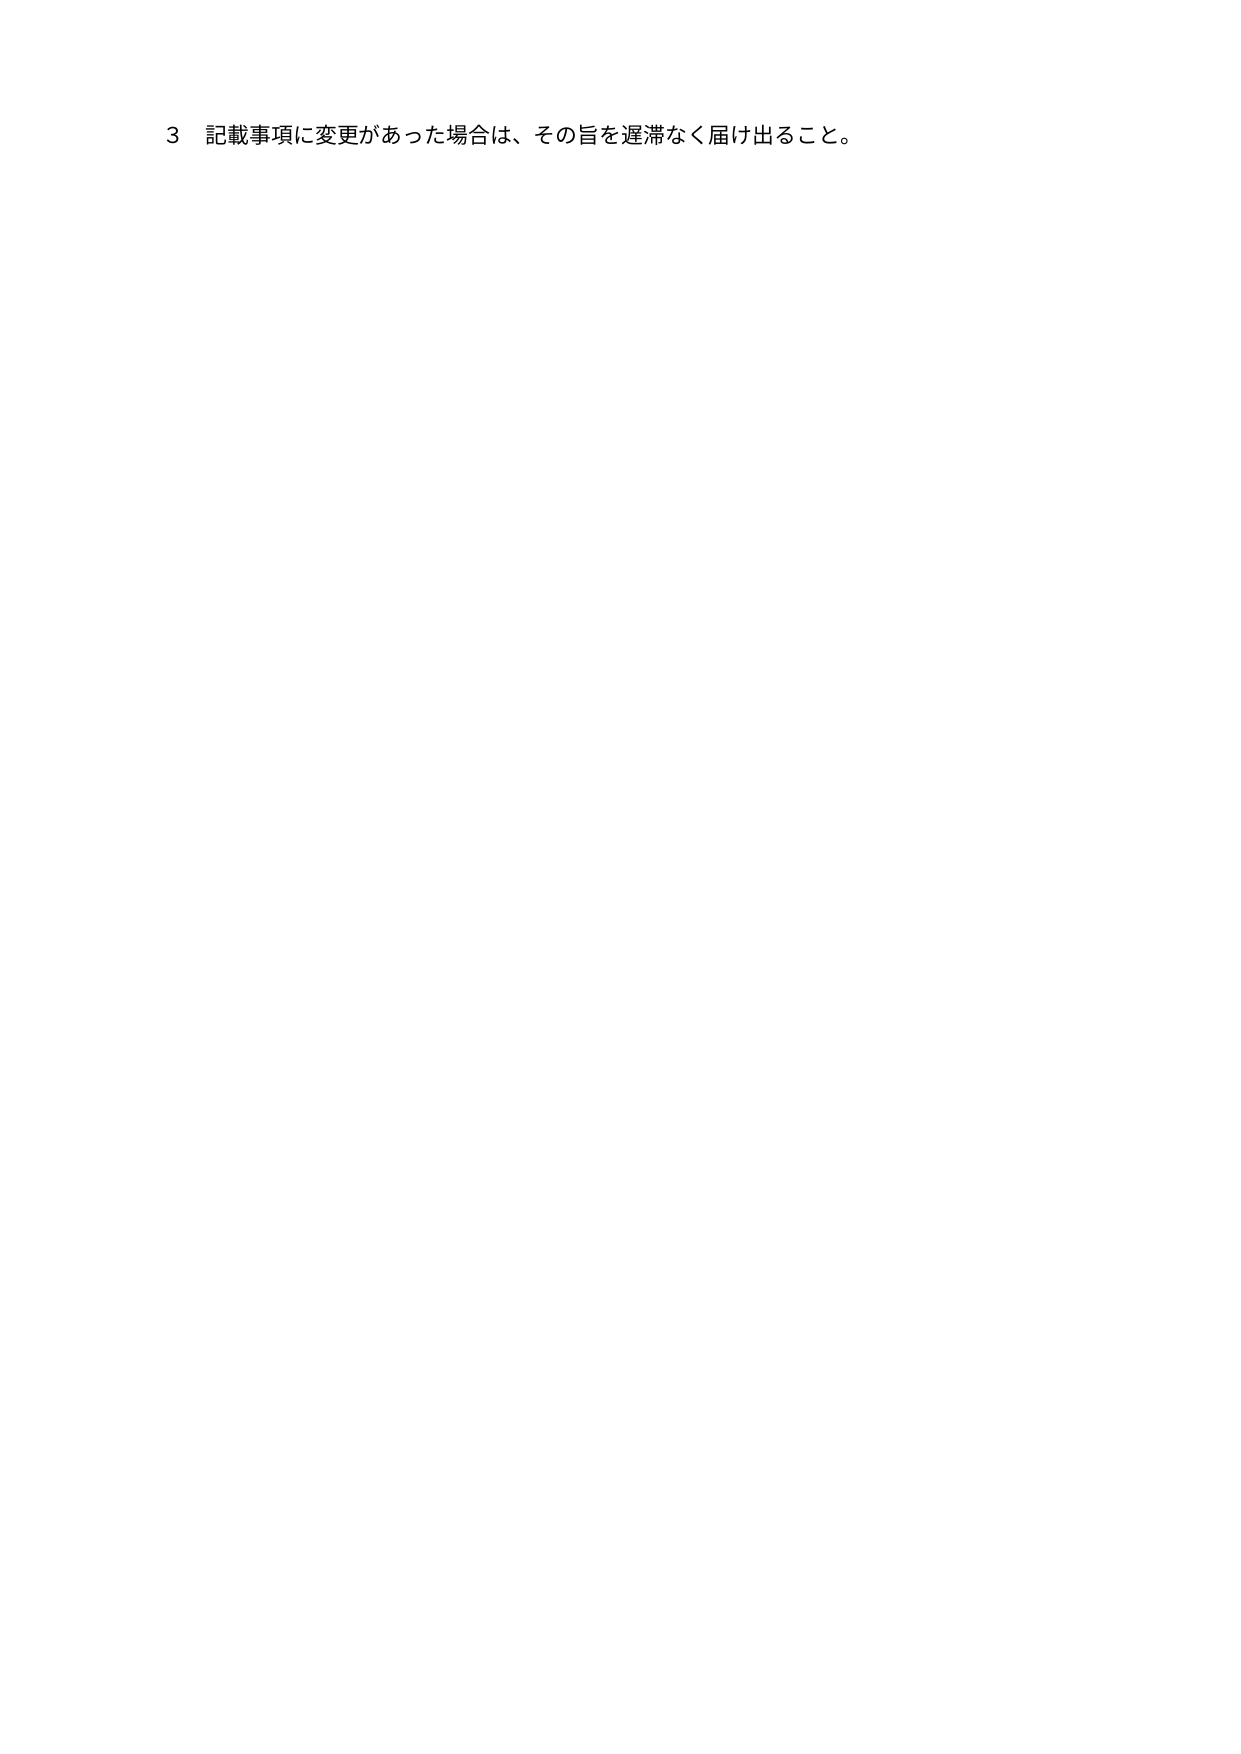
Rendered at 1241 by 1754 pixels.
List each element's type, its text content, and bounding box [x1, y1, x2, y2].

text ３ 記載事項に変更があった場合は、その旨を遅滞なく届け出ること。 [118, 118, 1152, 150]
